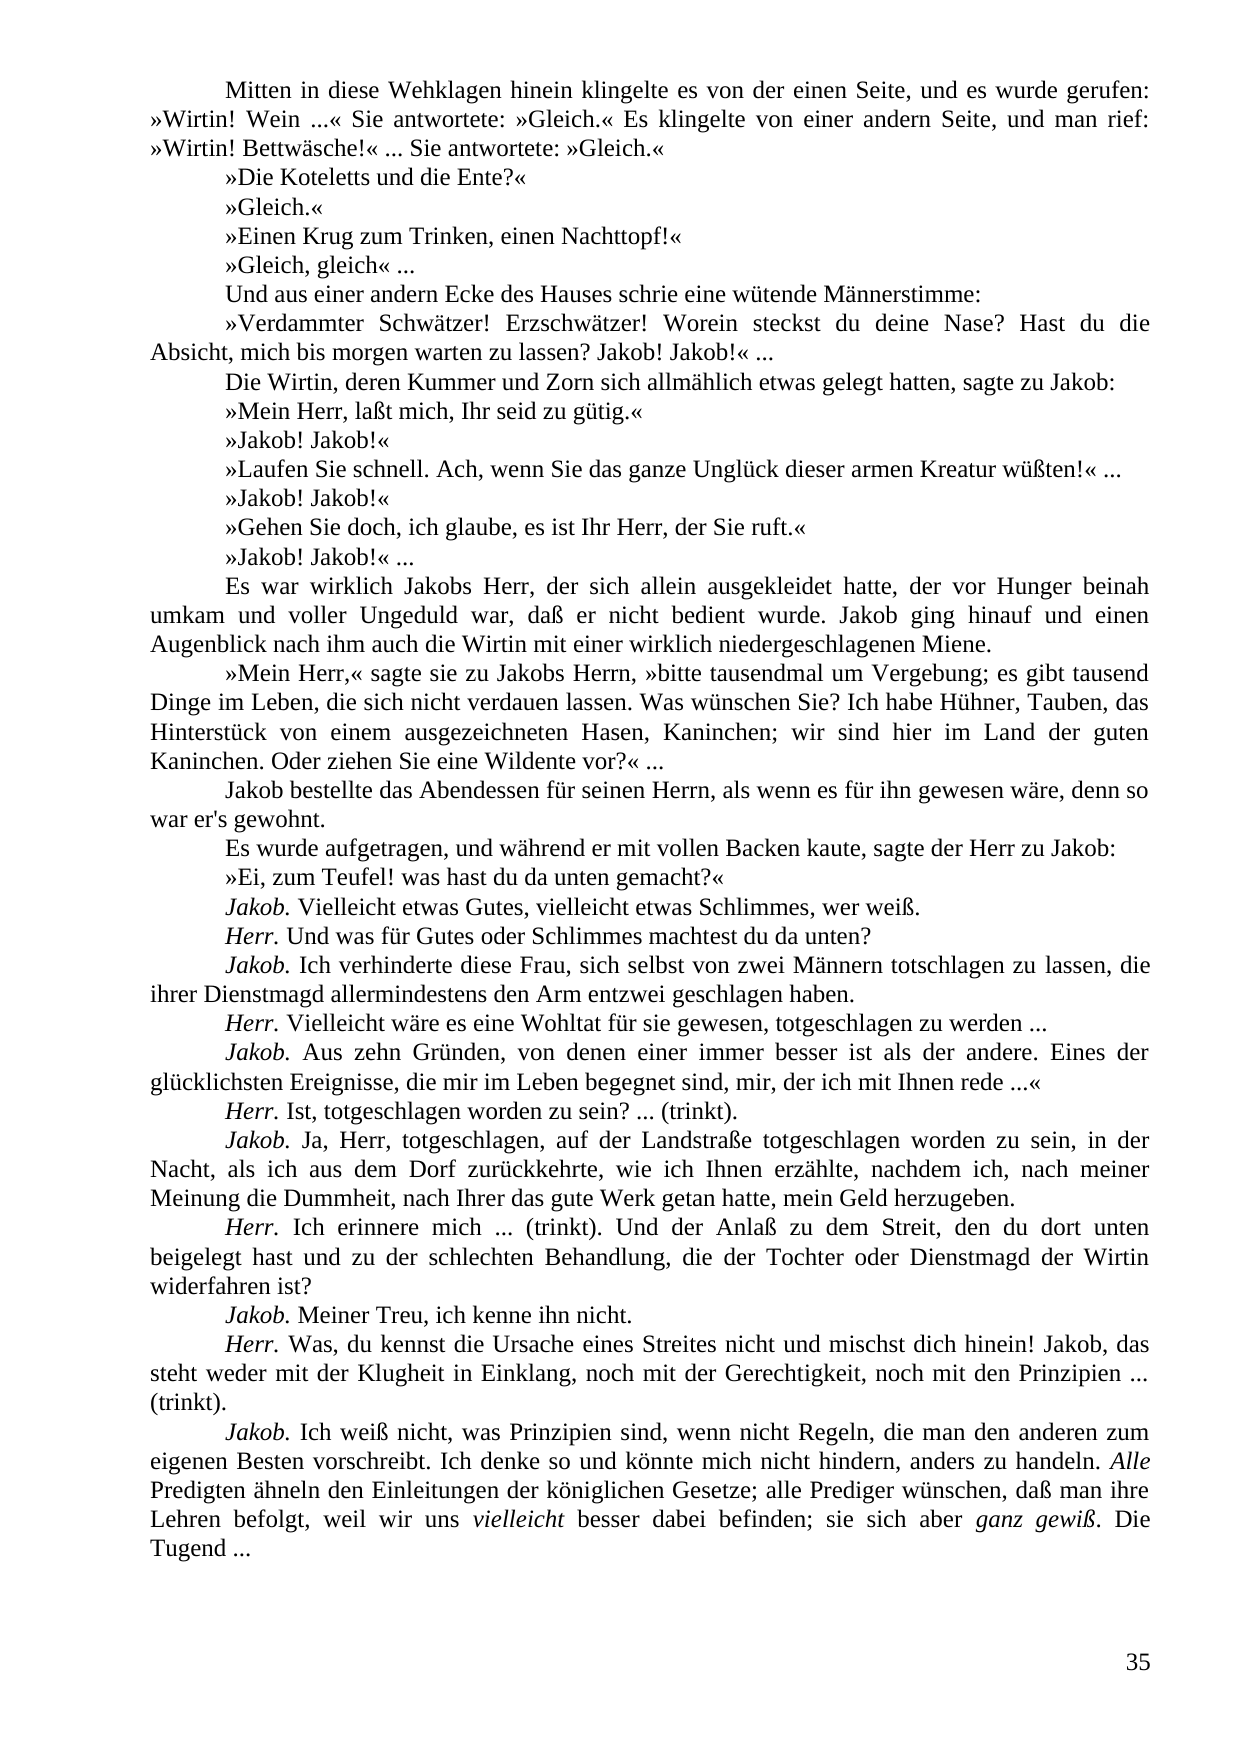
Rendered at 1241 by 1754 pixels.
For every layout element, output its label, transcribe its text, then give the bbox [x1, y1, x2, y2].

text Die Wirtin, deren Kummer und Zorn sich allmählich etwas gelegt hatten, sagte zu Jakob: [150, 366, 1151, 395]
text »Mein Herr, laßt mich, Ihr seid zu gütig.« [150, 395, 1151, 424]
text Herr. Was, du kennst die Ursache eines Streites nicht und mischst dich hinein! Jakob, das steht weder mit der Klugheit in Einklang, noch mit der Gerechtigkeit, noch mit den Prinzipien ... (trinkt). [150, 1329, 1151, 1416]
text Herr. Ich erinnere mich ... (trinkt). Und der Anlaß zu dem Streit, den du dort unten beigelegt hast und zu der schlechten Behandlung, die der Tochter oder Dienstmagd der Wirtin widerfahren ist? [150, 1212, 1151, 1299]
text »Jakob! Jakob!« [150, 424, 1151, 454]
text »Die Koteletts und die Ente?« [150, 162, 1151, 191]
text »Gleich, gleich« ... [150, 249, 1151, 279]
text Und aus einer andern Ecke des Hauses schrie eine wütende Männerstimme: [150, 279, 1151, 308]
text »Laufen Sie schnell. Ach, wenn Sie das ganze Unglück dieser armen Kreatur wüßten!« ... [150, 454, 1151, 483]
text Jakob. Ja, Herr, totgeschlagen, auf der Landstraße totgeschlagen worden zu sein, in der Nacht, als ich aus dem Dorf zurückkehrte, wie ich Ihnen erzählte, nachdem ich, nach meiner Meinung die Dummheit, nach Ihrer das gute Werk getan hatte, mein Geld herzugeben. [150, 1124, 1151, 1212]
text Jakob. Vielleicht etwas Gutes, vielleicht etwas Schlimmes, wer weiß. [150, 891, 1151, 920]
text »Gleich.« [150, 191, 1151, 220]
text Es war wirklich Jakobs Herr, der sich allein ausgekleidet hatte, der vor Hunger beinah umkam und voller Ungeduld war, daß er nicht bedient wurde. Jakob ging hinauf und einen Augenblick nach ihm auch die Wirtin mit einer wirklich niedergeschlagenen Miene. [150, 570, 1151, 658]
text Herr. Vielleicht wäre es eine Wohltat für sie gewesen, totgeschlagen zu werden ... [150, 1008, 1151, 1037]
text Mitten in diese Wehklagen hinein klingelte es von der einen Seite, und es wurde gerufen: »Wirtin! Wein ...« Sie antwortete: »Gleich.« Es klingelte von einer andern Seite, und man rief: »Wirtin! Bettwäsche!« ... Sie antwortete: »Gleich.« [150, 75, 1151, 162]
text Es wurde aufgetragen, und während er mit vollen Backen kaute, sagte der Herr zu Jakob: [150, 833, 1151, 862]
text »Jakob! Jakob!« [150, 483, 1151, 512]
text Jakob. Ich verhinderte diese Frau, sich selbst von zwei Männern totschlagen zu lassen, die ihrer Dienstmagd allermindestens den Arm entzwei geschlagen haben. [150, 949, 1151, 1008]
text Herr. Ist, totgeschlagen worden zu sein? ... (trinkt). [150, 1095, 1151, 1124]
text »Ei, zum Teufel! was hast du da unten gemacht?« [150, 862, 1151, 891]
text »Jakob! Jakob!« ... [150, 541, 1151, 570]
text Jakob. Aus zehn Gründen, von denen einer immer besser ist als der andere. Eines der glücklichsten Ereignisse, die mir im Leben begegnet sind, mir, der ich mit Ihnen rede ...« [150, 1037, 1151, 1095]
text »Verdammter Schwätzer! Erzschwätzer! Worein steckst du deine Nase? Hast du die Absicht, mich bis morgen warten zu lassen? Jakob! Jakob!« ... [150, 308, 1151, 366]
text Jakob bestellte das Abendessen für seinen Herrn, als wenn es für ihn gewesen wäre, denn so war er's gewohnt. [150, 774, 1151, 833]
text Jakob. Ich weiß nicht, was Prinzipien sind, wenn nicht Regeln, die man den anderen zum eigenen Besten vorschreibt. Ich denke so und könnte mich nicht hindern, anders zu handeln. Alle Predigten ähneln den Einleitungen der königlichen Gesetze; alle Prediger wünschen, daß man ihre Lehren befolgt, weil wir uns vielleicht besser dabei befinden; sie sich aber ganz gewiß. Die Tugend ... [150, 1416, 1151, 1562]
text »Einen Krug zum Trinken, einen Nachttopf!« [150, 220, 1151, 249]
text Jakob. Meiner Treu, ich kenne ihn nicht. [150, 1299, 1151, 1329]
text »Gehen Sie doch, ich glaube, es ist Ihr Herr, der Sie ruft.« [150, 512, 1151, 541]
text »Mein Herr,« sagte sie zu Jakobs Herrn, »bitte tausendmal um Vergebung; es gibt tausend Dinge im Leben, die sich nicht verdauen lassen. Was wünschen Sie? Ich habe Hühner, Tauben, das Hinterstück von einem ausgezeichneten Hasen, Kaninchen; wir sind hier im Land der guten Kaninchen. Oder ziehen Sie eine Wildente vor?« ... [150, 658, 1151, 774]
text Herr. Und was für Gutes oder Schlimmes machtest du da unten? [150, 920, 1151, 949]
